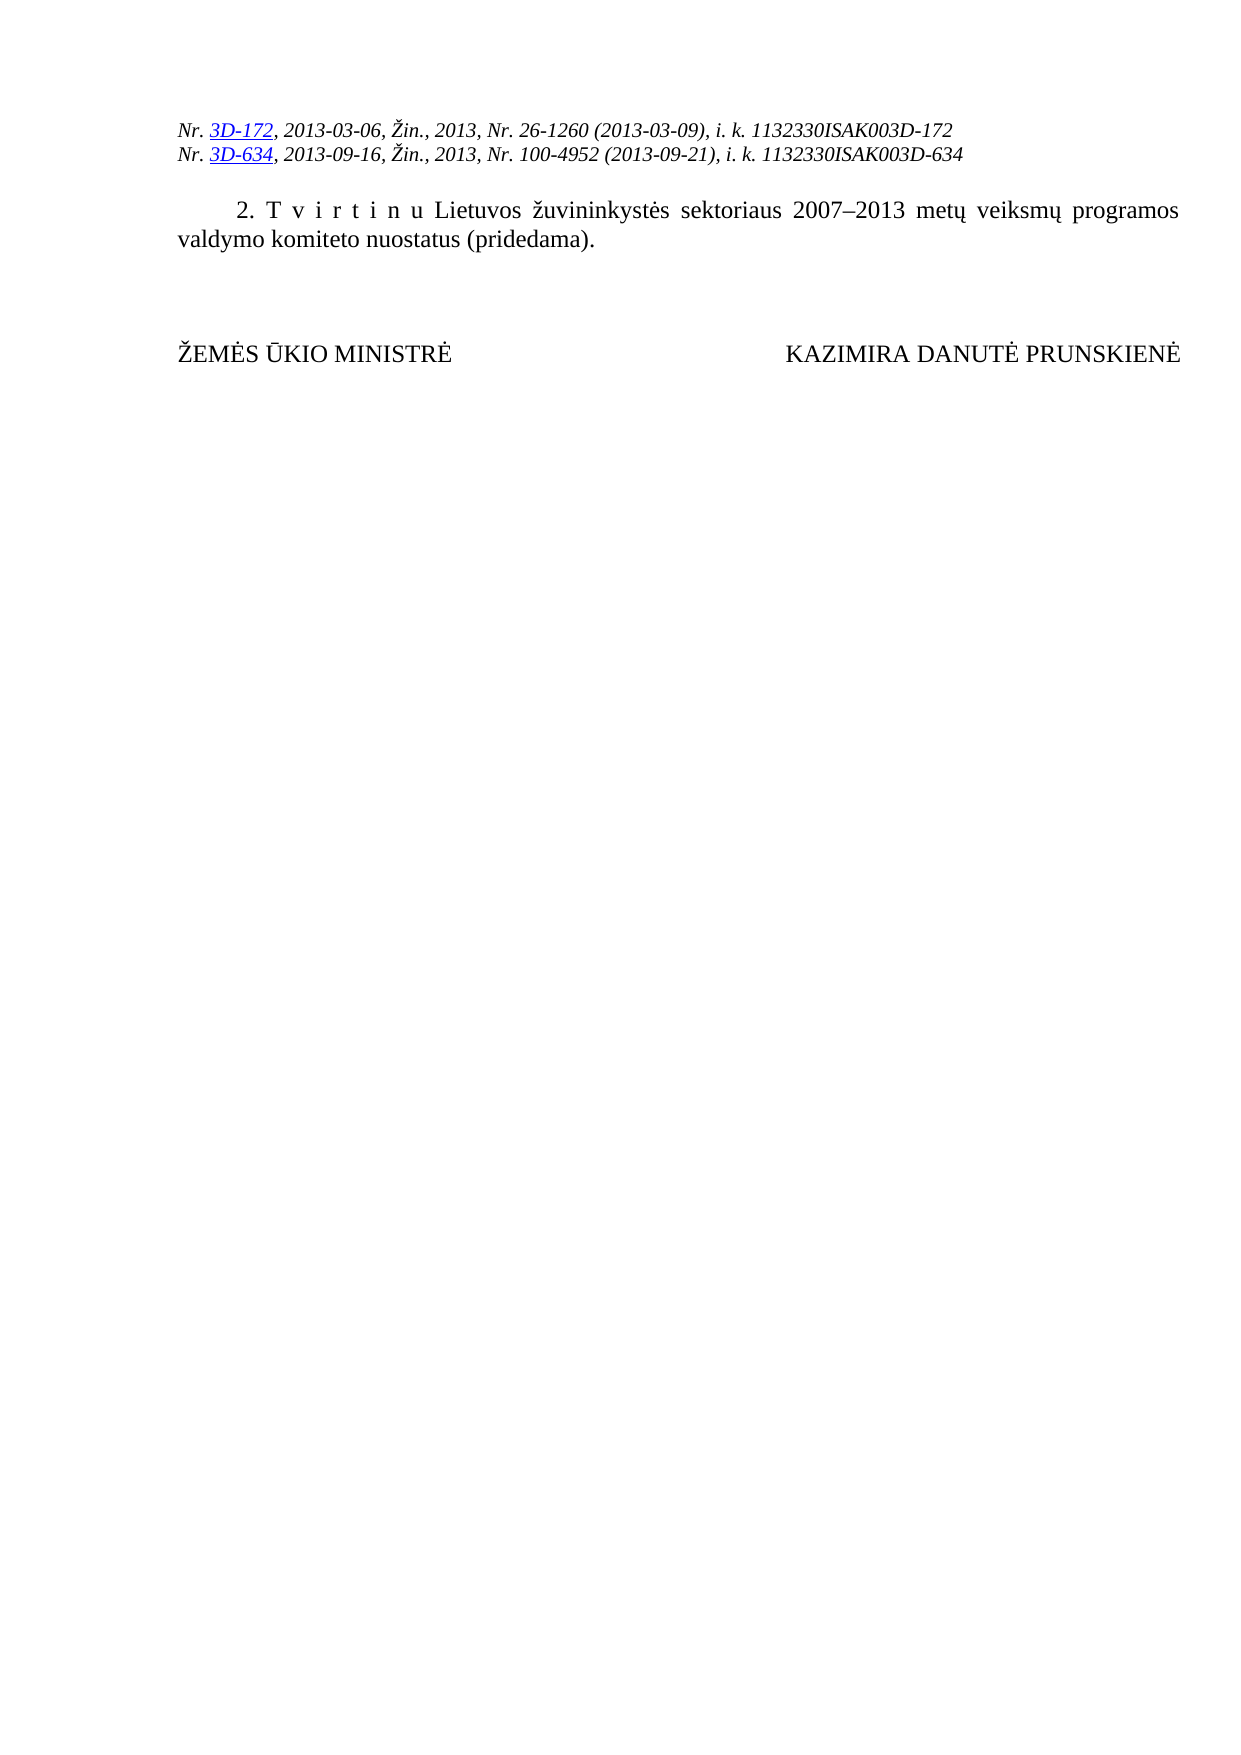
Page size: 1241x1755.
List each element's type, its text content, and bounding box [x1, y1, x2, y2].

text ŽEMĖS ŪKIO MINISTRĖ KAZIMIRA DANUTĖ PRUNSKIENĖ [177, 339, 1181, 367]
text 2. T v i r t i n u Lietuvos žuvininkystės sektoriaus 2007–2013 metų veiksmų programos valdymo komiteto nuostatus (pridedama). [177, 195, 1181, 252]
text Nr. 3D-172, 2013-03-06, Žin., 2013, Nr. 26-1260 (2013-03-09), i. k. 1132330ISAK003D-172 [177, 118, 1181, 142]
text Nr. 3D-634, 2013-09-16, Žin., 2013, Nr. 100-4952 (2013-09-21), i. k. 1132330ISAK003D-634 [177, 142, 1181, 166]
